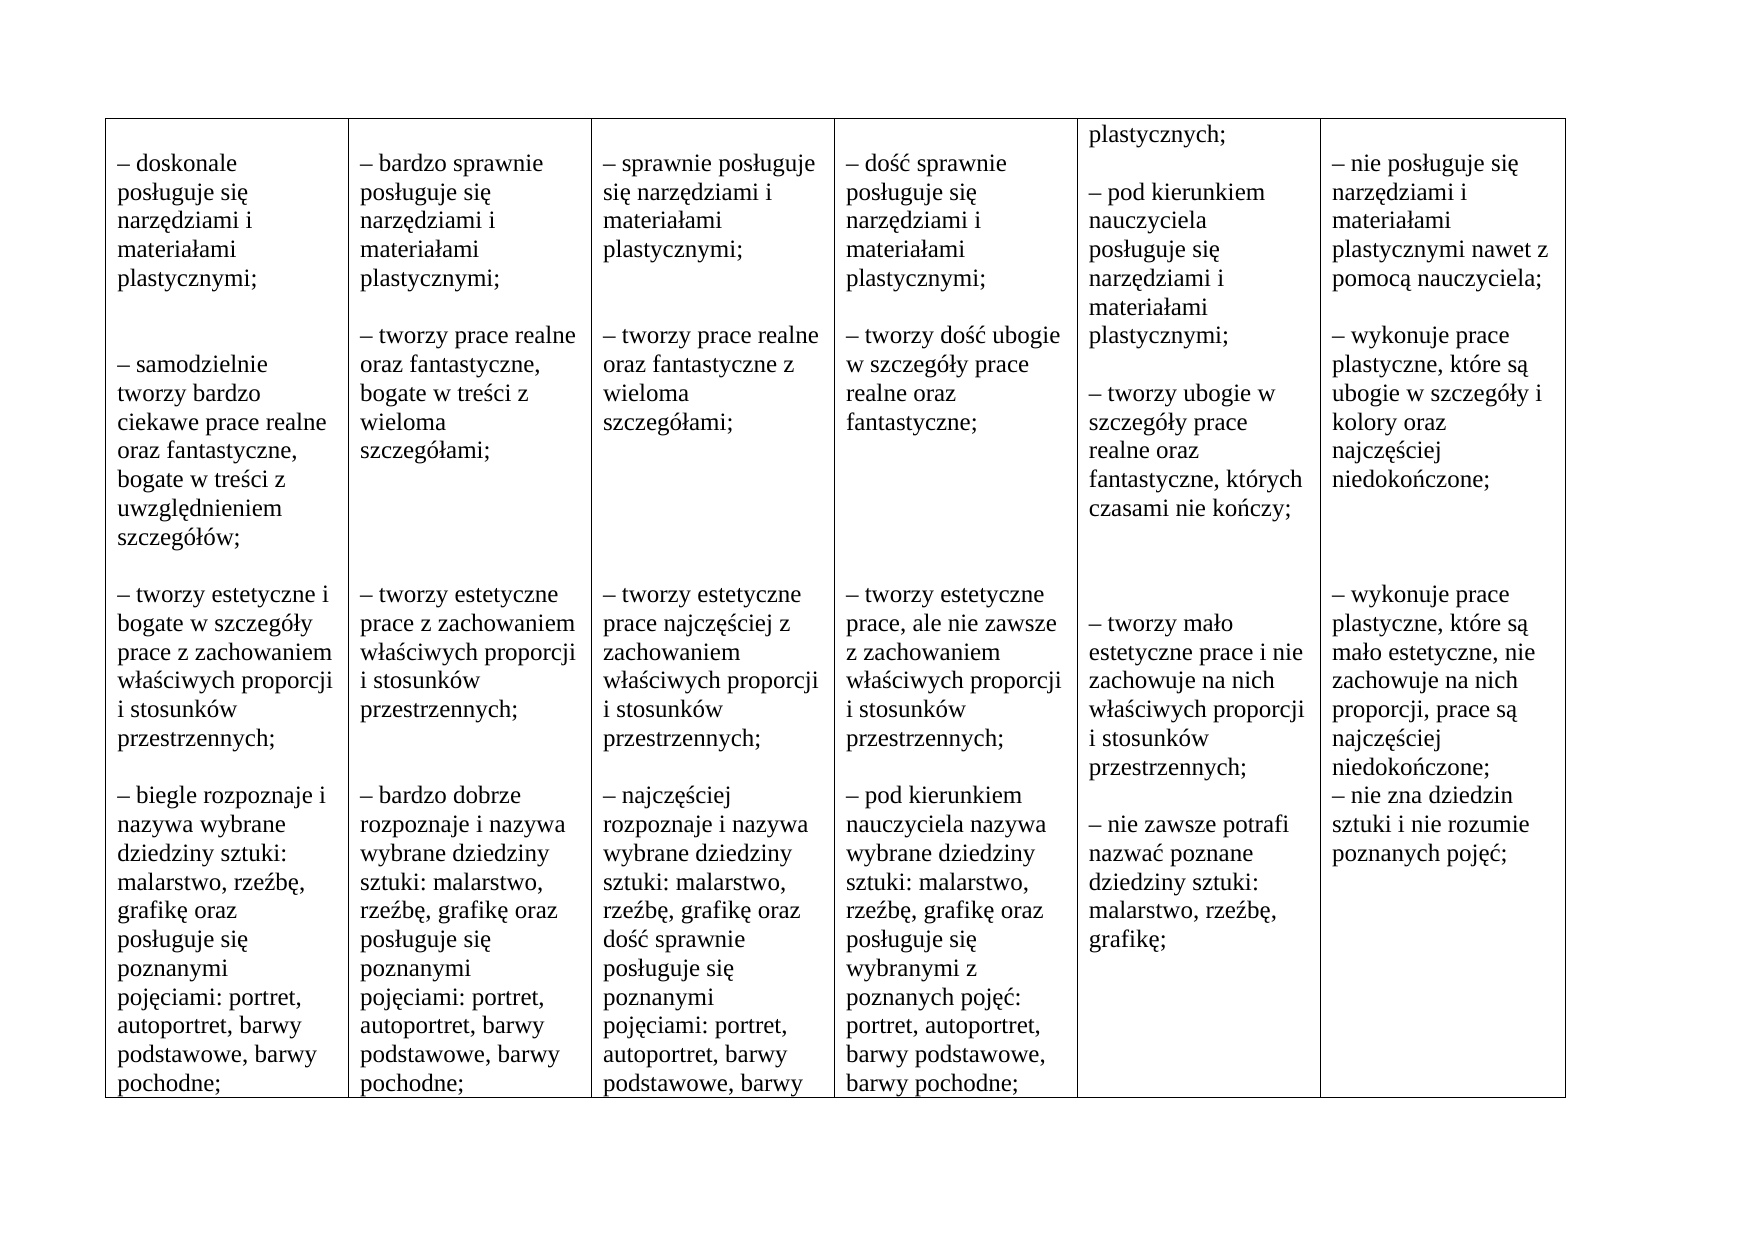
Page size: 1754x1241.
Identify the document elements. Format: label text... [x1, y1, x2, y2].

table_cell – nie posługuje się narzędziami i materiałami plastycznymi nawet z pomocą nauczyciela; – wykonuje prace plastyczne, które są ubogie w szczegóły i kolory oraz najczęściej niedokończone; – wykonuje prace plastyczne, które są mało estetyczne, nie zachowuje na nich proporcji, prace są najczęściej niedokończone; – nie zna dziedzin sztuki i nie rozumie poznanych pojęć; [1321, 119, 1565, 1097]
table_cell – sprawnie posługuje się narzędziami i materiałami plastycznymi; – tworzy prace realne oraz fantastyczne z wieloma szczegółami; – tworzy estetyczne prace najczęściej z zachowaniem właściwych proporcji i stosunków przestrzennych; – najczęściej rozpoznaje i nazywa wybrane dziedziny sztuki: malarstwo, rzeźbę, grafikę oraz dość sprawnie posługuje się poznanymi pojęciami: portret, autoportret, barwy podstawowe, barwy [592, 119, 834, 1097]
table_cell – bardzo sprawnie posługuje się narzędziami i materiałami plastycznymi; – tworzy prace realne oraz fantastyczne, bogate w treści z wieloma szczegółami; – tworzy estetyczne prace z zachowaniem właściwych proporcji i stosunków przestrzennych; – bardzo dobrze rozpoznaje i nazywa wybrane dziedziny sztuki: malarstwo, rzeźbę, grafikę oraz posługuje się poznanymi pojęciami: portret, autoportret, barwy podstawowe, barwy pochodne; [349, 119, 591, 1097]
table_cell plastycznych; – pod kierunkiem nauczyciela posługuje się narzędziami i materiałami plastycznymi; – tworzy ubogie w szczegóły prace realne oraz fantastyczne, których czasami nie kończy; – tworzy mało estetyczne prace i nie zachowuje na nich właściwych proporcji i stosunków przestrzennych; – nie zawsze potrafi nazwać poznane dziedziny sztuki: malarstwo, rzeźbę, grafikę; [1078, 119, 1320, 1097]
table_cell – doskonale posługuje się narzędziami i materiałami plastycznymi; – samodzielnie tworzy bardzo ciekawe prace realne oraz fantastyczne, bogate w treści z uwzględnieniem szczegółów; – tworzy estetyczne i bogate w szczegóły prace z zachowaniem właściwych proporcji i stosunków przestrzennych; – biegle rozpoznaje i nazywa wybrane dziedziny sztuki: malarstwo, rzeźbę, grafikę oraz posługuje się poznanymi pojęciami: portret, autoportret, barwy podstawowe, barwy pochodne; [106, 119, 348, 1097]
table_cell – dość sprawnie posługuje się narzędziami i materiałami plastycznymi; – tworzy dość ubogie w szczegóły prace realne oraz fantastyczne; – tworzy estetyczne prace, ale nie zawsze z zachowaniem właściwych proporcji i stosunków przestrzennych; – pod kierunkiem nauczyciela nazywa wybrane dziedziny sztuki: malarstwo, rzeźbę, grafikę oraz posługuje się wybranymi z poznanych pojęć: portret, autoportret, barwy podstawowe, barwy pochodne; [835, 119, 1077, 1097]
